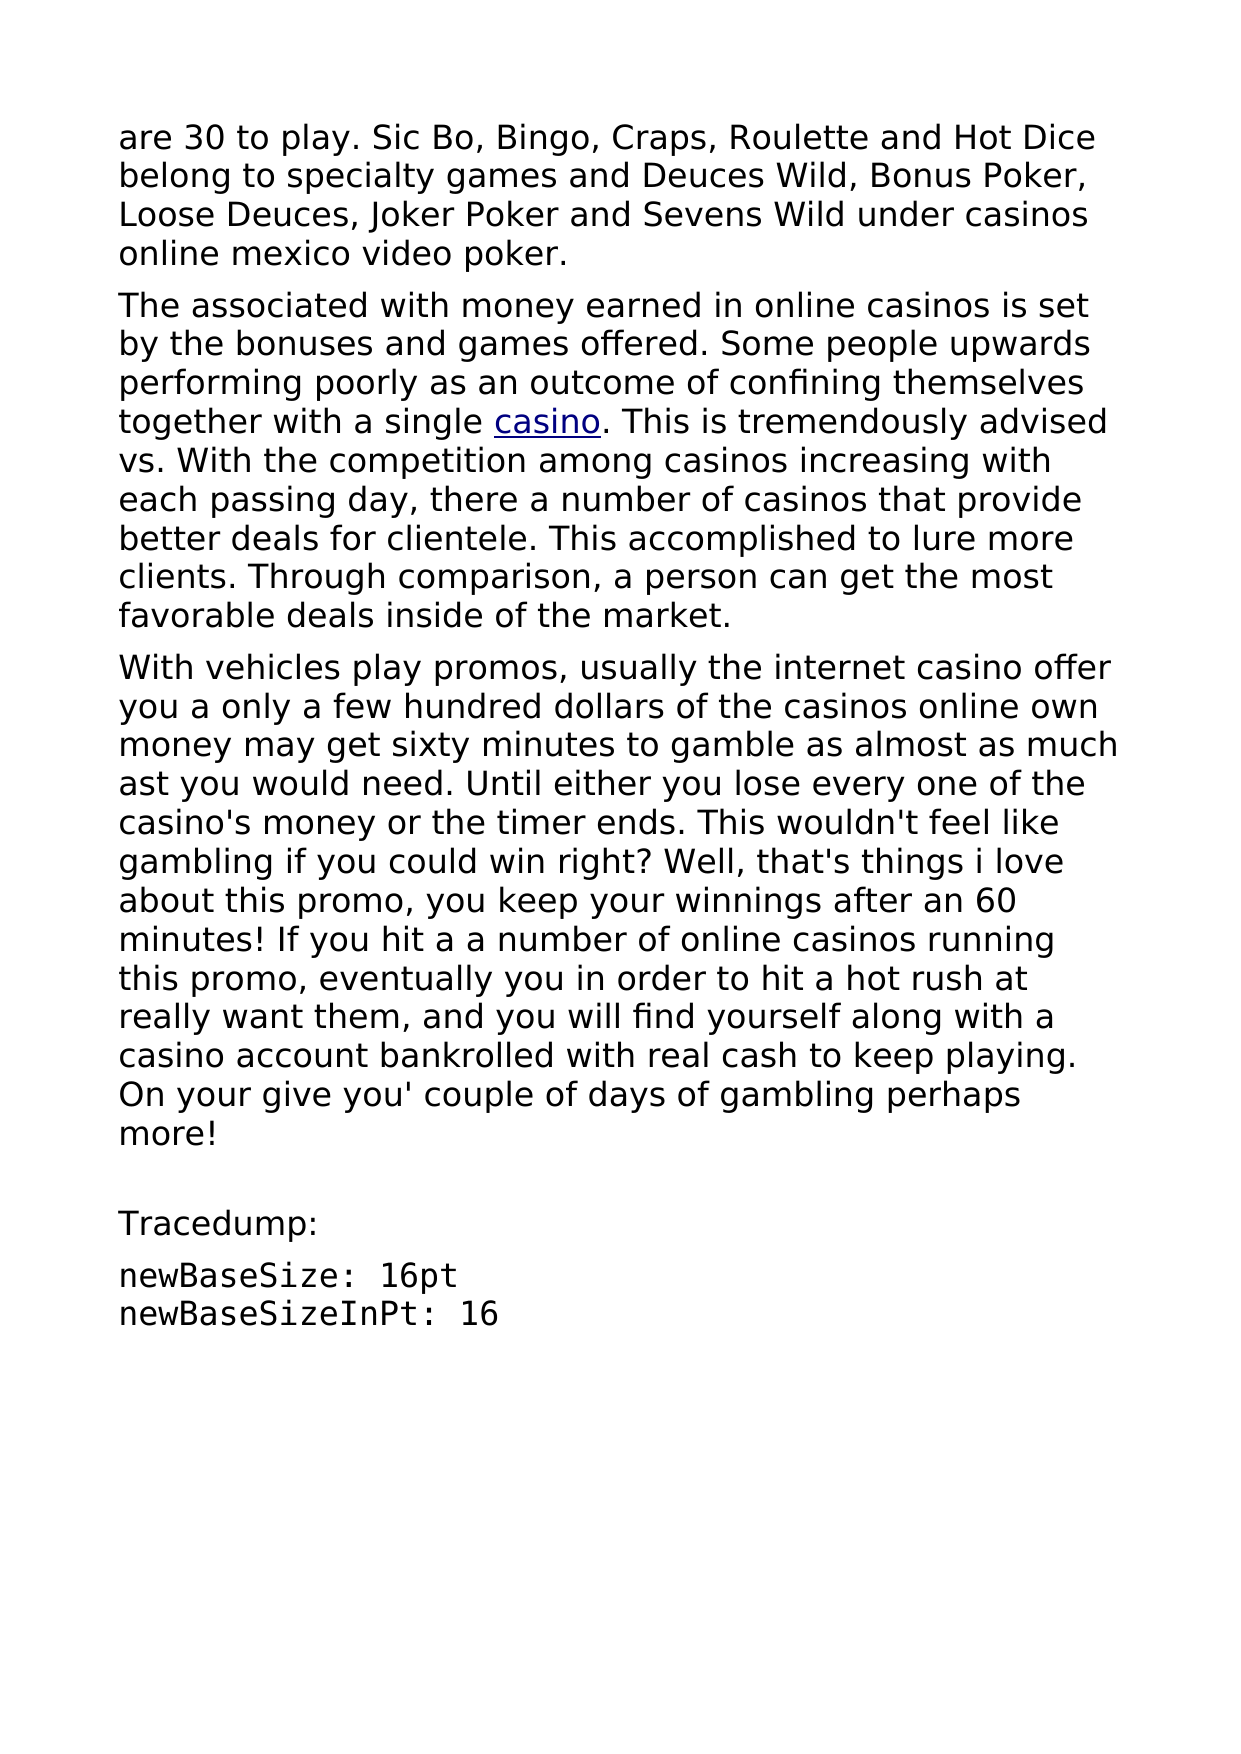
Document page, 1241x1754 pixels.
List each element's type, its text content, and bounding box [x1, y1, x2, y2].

text The associated with money earned in online casinos is set by the bonuses and games offered. Some people upwards performing poorly as an outcome of confining themselves together with a single casino. This is tremendously advised vs. With the competition among casinos increasing with each passing day, there a number of casinos that provide better deals for clientele. This accomplished to lure more clients. Through comparison, a person can get the most favorable deals inside of the market. [118, 286, 1122, 636]
text With vehicles play promos, usually the internet casino offer you a only a few hundred dollars of the casinos online own money may get sixty minutes to gamble as almost as much ast you would need. Until either you lose every one of the casino's money or the timer ends. This wouldn't feel like gambling if you could win right? Well, that's things i love about this promo, you keep your winnings after an 60 minutes! If you hit a a number of online casinos running this promo, eventually you in order to hit a hot rush at really want them, and you will find yourself along with a casino account bankrolled with real cash to keep playing. On your give you' couple of days of gambling perhaps more! [118, 648, 1122, 1153]
text Tracedump: [118, 1166, 1122, 1243]
text are 30 to play. Sic Bo, Bingo, Craps, Roulette and Hot Dice belong to specialty games and Deuces Wild, Bonus Poker, Loose Deuces, Joker Poker and Sevens Wild under casinos online mexico video poker. [118, 118, 1122, 273]
text newBaseSize: 16pt newBaseSizeInPt: 16 [118, 1256, 1122, 1334]
